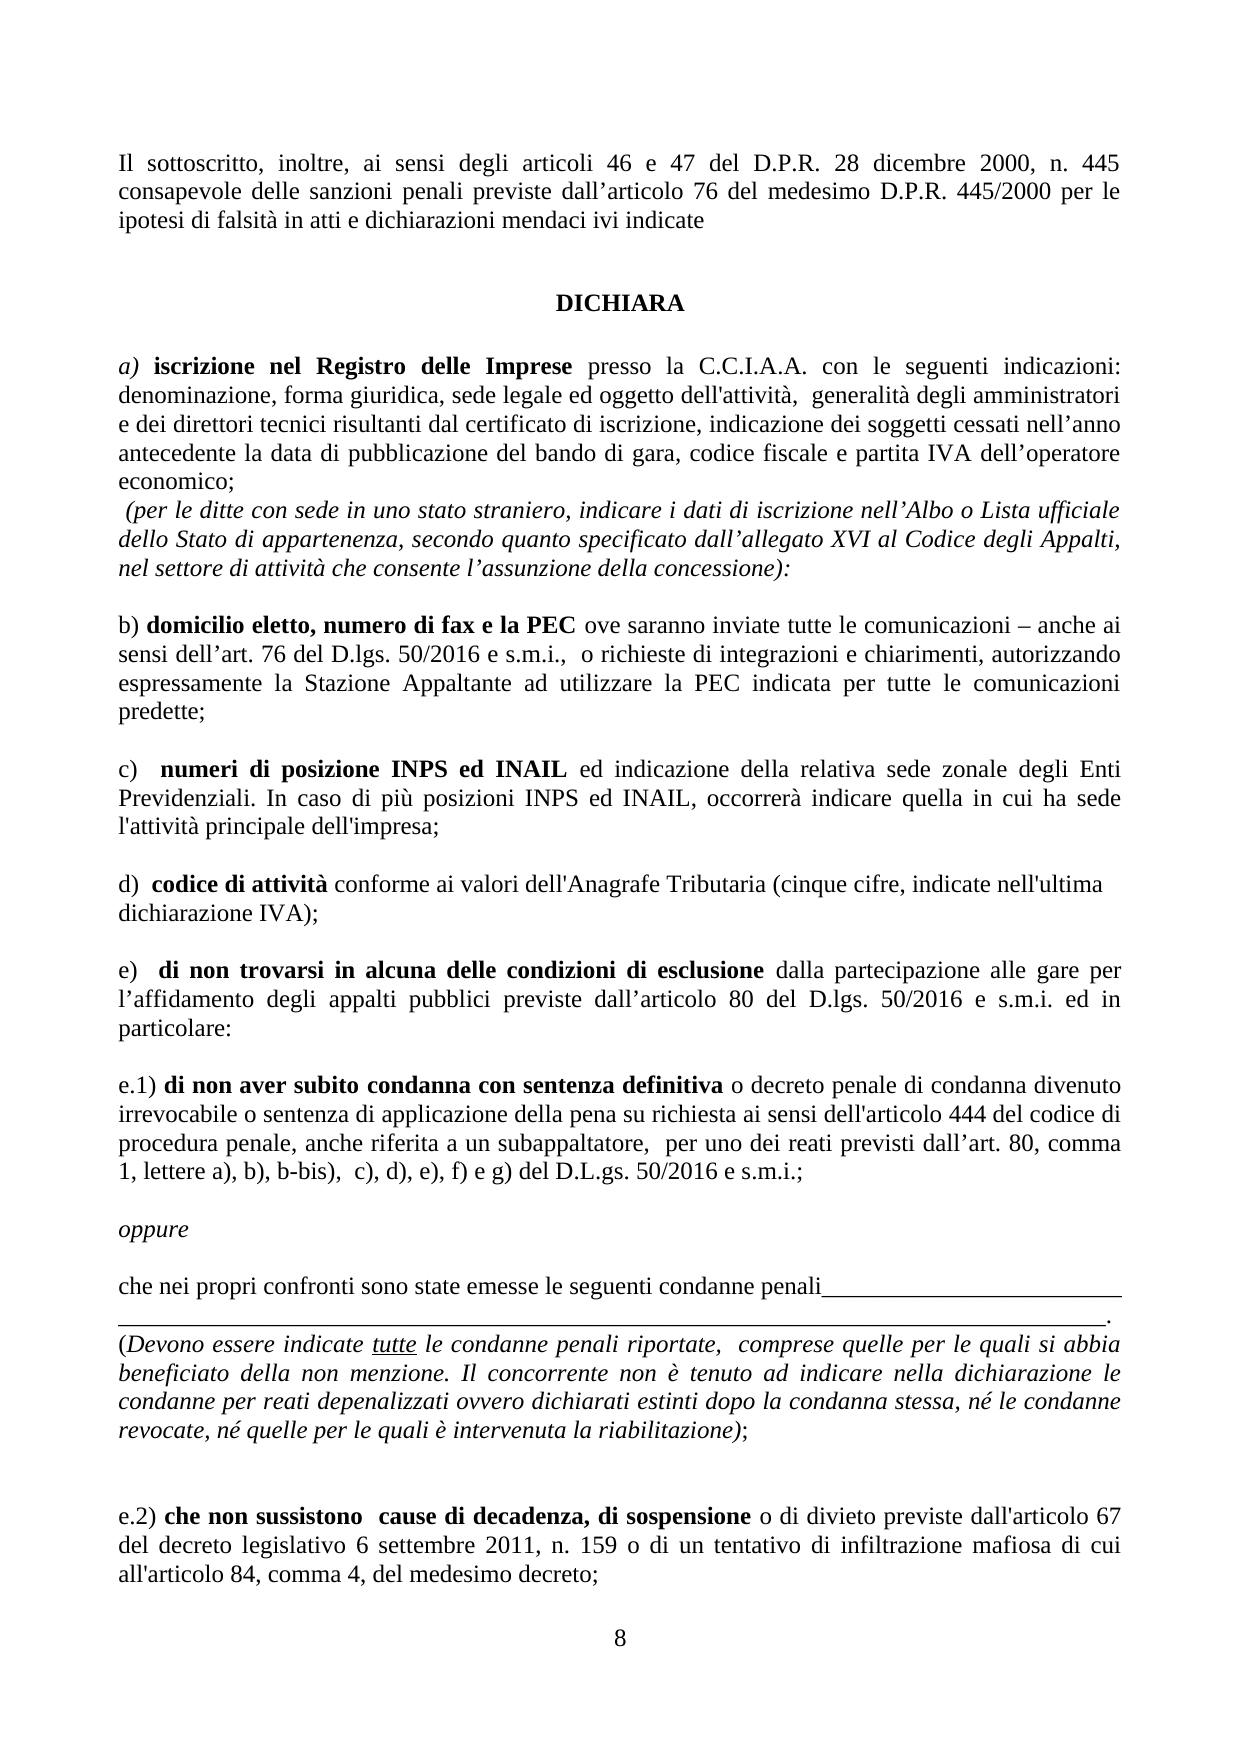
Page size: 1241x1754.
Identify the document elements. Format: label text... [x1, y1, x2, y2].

text Il sottoscritto, inoltre, ai sensi degli articoli 46 e 47 del D.P.R. 28 dicembre 2000, n. 445 consapevole delle sanzioni penali previste dall’articolo 76 del medesimo D.P.R. 445/2000 per le ipotesi di falsità in atti e dichiarazioni mendaci ivi indicate [118, 148, 1122, 234]
text a) iscrizione nel Registro delle Imprese presso la C.C.I.A.A. con le seguenti indicazioni: denominazione, forma giuridica, sede legale ed oggetto dell'attività, generalità degli amministratori e dei direttori tecnici risultanti dal certificato di iscrizione, indicazione dei soggetti cessati nell’anno antecedente la data di pubblicazione del bando di gara, codice fiscale e partita IVA dell’operatore economico; [118, 351, 1122, 495]
text (Devono essere indicate tutte le condanne penali riportate, comprese quelle per le quali si abbia beneficiato della non menzione. Il concorrente non è tenuto ad indicare nella dichiarazione le condanne per reati depenalizzati ovvero dichiarati estinti dopo la condanna stessa, né le condanne revocate, né quelle per le quali è intervenuta la riabilitazione); [118, 1329, 1122, 1444]
text d) codice di attività conforme ai valori dell'Anagrafe Tributaria (cinque cifre, indicate nell'ultima dichiarazione IVA); [118, 869, 1122, 926]
text e.1) di non aver subito condanna con sentenza definitiva o decreto penale di condanna divenuto irrevocabile o sentenza di applicazione della pena su richiesta ai sensi dell'articolo 444 del codice di procedura penale, anche riferita a un subappaltatore, per uno dei reati previsti dall’art. 80, comma 1, lettere a), b), b-bis), c), d), e), f) e g) del D.L.gs. 50/2016 e s.m.i.; [118, 1070, 1122, 1185]
text che nei propri confronti sono state emesse le seguenti condanne penali________________________ _______________________________________________________________________________. [118, 1271, 1122, 1329]
text oppure [118, 1214, 1122, 1243]
text c) numeri di posizione INPS ed INAIL ed indicazione della relativa sede zonale degli Enti Previdenziali. In caso di più posizioni INPS ed INAIL, occorrerà indicare quella in cui ha sede l'attività principale dell'impresa; [118, 754, 1122, 840]
subtitle DICHIARA [118, 288, 1122, 316]
text e.2) che non sussistono cause di decadenza, di sospensione o di divieto previste dall'articolo 67 del decreto legislativo 6 settembre 2011, n. 159 o di un tentativo di infiltrazione mafiosa di cui all'articolo 84, comma 4, del medesimo decreto; [118, 1501, 1122, 1588]
text b) domicilio eletto, numero di fax e la PEC ove saranno inviate tutte le comunicazioni – anche ai sensi dell’art. 76 del D.lgs. 50/2016 e s.m.i., o richieste di integrazioni e chiarimenti, autorizzando espressamente la Stazione Appaltante ad utilizzare la PEC indicata per tutte le comunicazioni predette; [118, 610, 1122, 725]
text e) di non trovarsi in alcuna delle condizioni di esclusione dalla partecipazione alle gare per l’affidamento degli appalti pubblici previste dall’articolo 80 del D.lgs. 50/2016 e s.m.i. ed in particolare: [118, 955, 1122, 1041]
text (per le ditte con sede in uno stato straniero, indicare i dati di iscrizione nell’Albo o Lista ufficiale dello Stato di appartenenza, secondo quanto specificato dall’allegato XVI al Codice degli Appalti, nel settore di attività che consente l’assunzione della concessione): [118, 495, 1122, 581]
